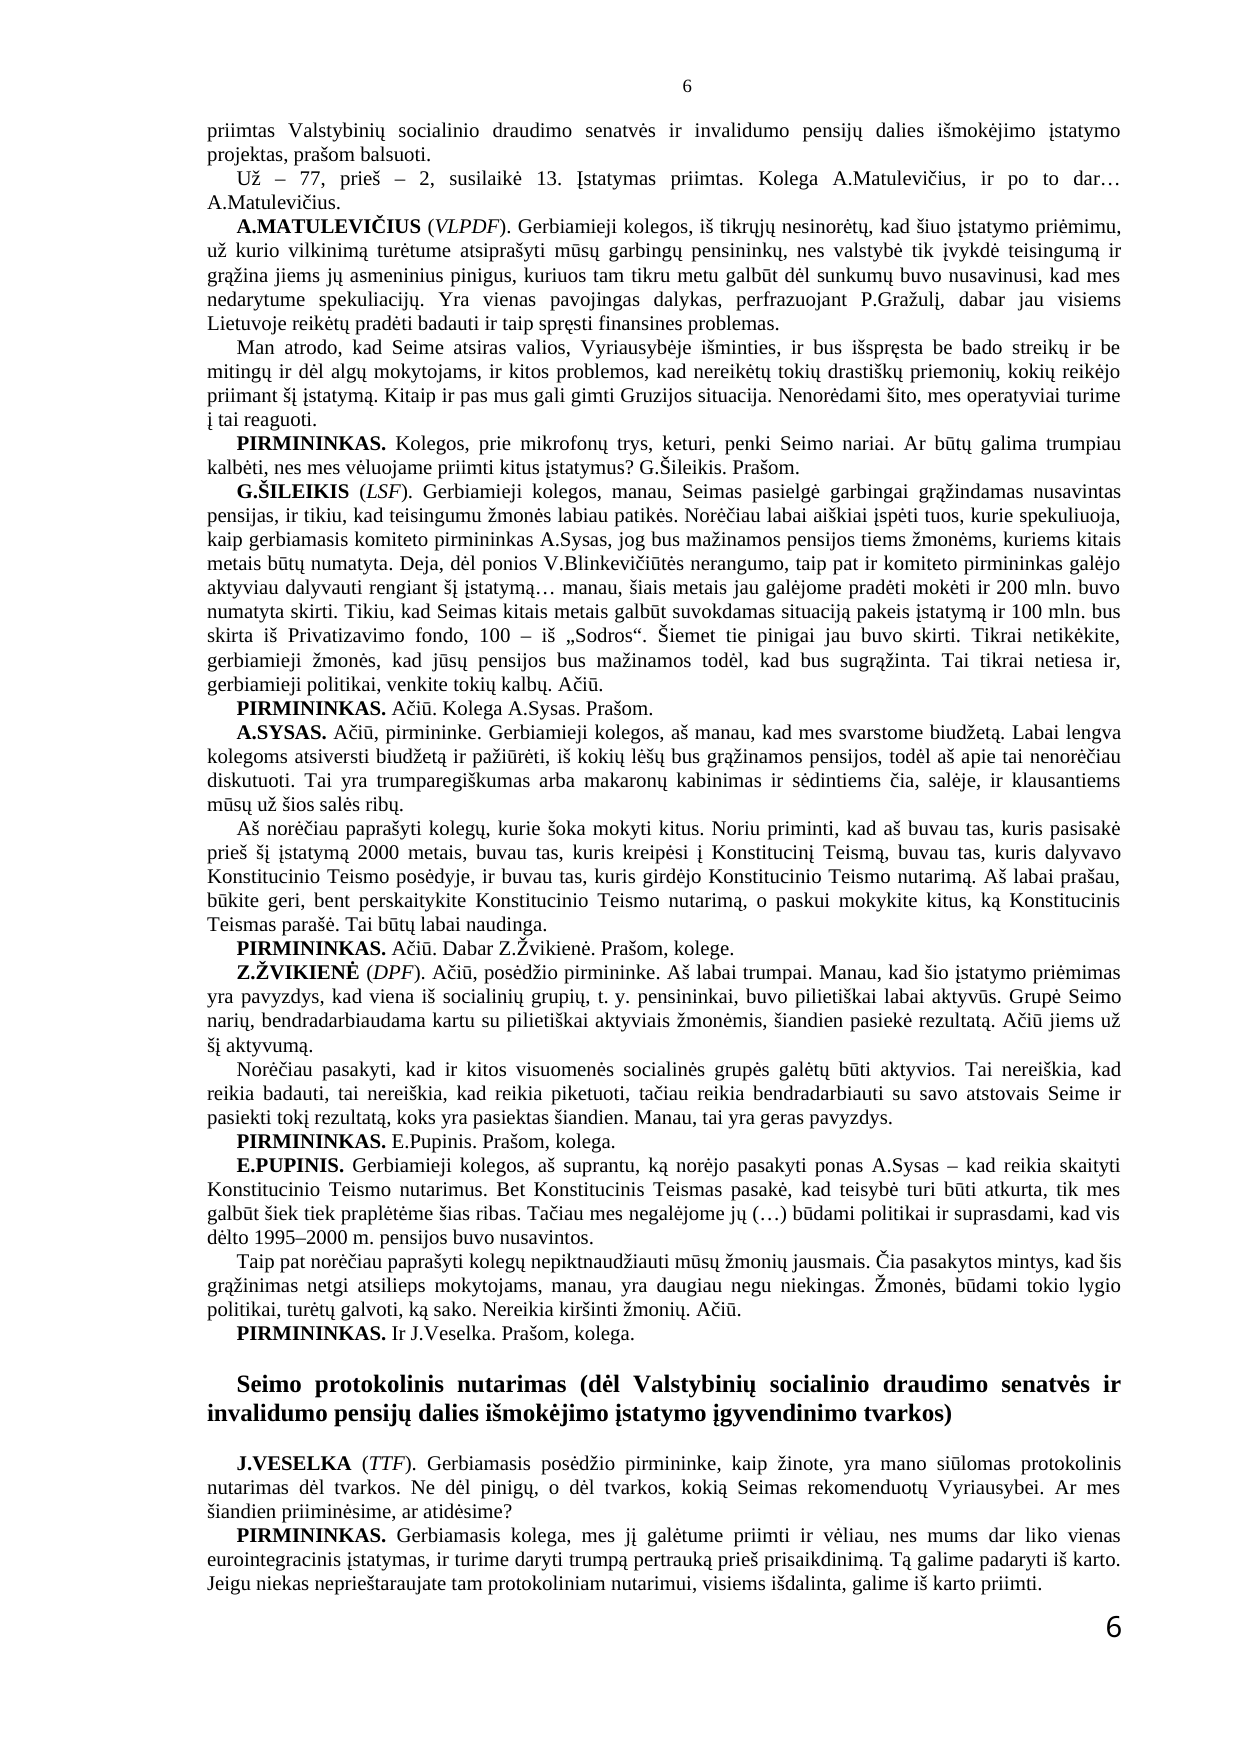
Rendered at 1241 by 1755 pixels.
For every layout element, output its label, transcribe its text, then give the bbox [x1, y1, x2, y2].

text PIRMININKAS. E.Pupinis. Prašom, kolega. [207, 1129, 1122, 1153]
text J.VESELKA (TTF). Gerbiamasis posėdžio pirmininke, kaip žinote, yra mano siūlomas protokolinis nutarimas dėl tvarkos. Ne dėl pinigų, o dėl tvarkos, kokią Seimas rekomenduotų Vyriausybei. Ar mes šiandien priiminėsime, ar atidėsime? [207, 1451, 1122, 1523]
text A.MATULEVIČIUS (VLPDF). Gerbiamieji kolegos, iš tikrųjų nesinorėtų, kad šiuo įstatymo priėmimu, už kurio vilkinimą turėtume atsiprašyti mūsų garbingų pensininkų, nes valstybė tik įvykdė teisingumą ir grąžina jiems jų asmeninius pinigus, kuriuos tam tikru metu galbūt dėl sunkumų buvo nusavinusi, kad mes nedarytume spekuliacijų. Yra vienas pavojingas dalykas, perfrazuojant P.Gražulį, dabar jau visiems Lietuvoje reikėtų pradėti badauti ir taip spręsti finansines problemas. [207, 214, 1122, 335]
text A.SYSAS. Ačiū, pirmininke. Gerbiamieji kolegos, aš manau, kad mes svarstome biudžetą. Labai lengva kolegoms atsiversti biudžetą ir pažiūrėti, iš kokių lėšų bus grąžinamos pensijos, todėl aš apie tai nenorėčiau diskutuoti. Tai yra trumparegiškumas arba makaronų kabinimas ir sėdintiems čia, salėje, ir klausantiems mūsų už šios salės ribų. [207, 720, 1122, 816]
text priimtas Valstybinių socialinio draudimo senatvės ir invalidumo pensijų dalies išmokėjimo įstatymo projektas, prašom balsuoti. [207, 118, 1122, 166]
text PIRMININKAS. Ir J.Veselka. Prašom, kolega. [207, 1321, 1122, 1345]
text PIRMININKAS. Kolegos, prie mikrofonų trys, keturi, penki Seimo nariai. Ar būtų galima trumpiau kalbėti, nes mes vėluojame priimti kitus įstatymus? G.Šileikis. Prašom. [207, 431, 1122, 479]
text G.ŠILEIKIS (LSF). Gerbiamieji kolegos, manau, Seimas pasielgė garbingai grąžindamas nusavintas pensijas, ir tikiu, kad teisingumu žmonės labiau patikės. Norėčiau labai aiškiai įspėti tuos, kurie spekuliuoja, kaip gerbiamasis komiteto pirmininkas A.Sysas, jog bus mažinamos pensijos tiems žmonėms, kuriems kitais metais būtų numatyta. Deja, dėl ponios V.Blinkevičiūtės nerangumo, taip pat ir komiteto pirmininkas galėjo aktyviau dalyvauti rengiant šį įstatymą… manau, šiais metais jau galėjome pradėti mokėti ir 200 mln. buvo numatyta skirti. Tikiu, kad Seimas kitais metais galbūt suvokdamas situaciją pakeis įstatymą ir 100 mln. bus skirta iš Privatizavimo fondo, 100 – iš „Sodros“. Šiemet tie pinigai jau buvo skirti. Tikrai netikėkite, gerbiamieji žmonės, kad jūsų pensijos bus mažinamos todėl, kad bus sugrąžinta. Tai tikrai netiesa ir, gerbiamieji politikai, venkite tokių kalbų. Ačiū. [207, 479, 1122, 696]
text PIRMININKAS. Ačiū. Dabar Z.Žvikienė. Prašom, kolege. [207, 936, 1122, 960]
text PIRMININKAS. Gerbiamasis kolega, mes jį galėtume priimti ir vėliau, nes mums dar liko vienas eurointegracinis įstatymas, ir turime daryti trumpą pertrauką prieš prisaikdinimą. Tą galime padaryti iš karto. Jeigu niekas neprieštaraujate tam protokoliniam nutarimui, visiems išdalinta, galime iš karto priimti. [207, 1523, 1122, 1595]
text Taip pat norėčiau paprašyti kolegų nepiktnaudžiauti mūsų žmonių jausmais. Čia pasakytos mintys, kad šis grąžinimas netgi atsilieps mokytojams, manau, yra daugiau negu niekingas. Žmonės, būdami tokio lygio politikai, turėtų galvoti, ką sako. Nereikia kiršinti žmonių. Ačiū. [207, 1249, 1122, 1321]
text Už – 77, prieš – 2, susilaikė 13. Įstatymas priimtas. Kolega A.Matulevičius, ir po to dar… A.Matulevičius. [207, 166, 1122, 214]
text Aš norėčiau paprašyti kolegų, kurie šoka mokyti kitus. Noriu priminti, kad aš buvau tas, kuris pasisakė prieš šį įstatymą 2000 metais, buvau tas, kuris kreipėsi į Konstitucinį Teismą, buvau tas, kuris dalyvavo Konstitucinio Teismo posėdyje, ir buvau tas, kuris girdėjo Konstitucinio Teismo nutarimą. Aš labai prašau, būkite geri, bent perskaitykite Konstitucinio Teismo nutarimą, o paskui mokykite kitus, ką Konstitucinis Teismas parašė. Tai būtų labai naudinga. [207, 816, 1122, 936]
text PIRMININKAS. Ačiū. Kolega A.Sysas. Prašom. [207, 696, 1122, 720]
text E.PUPINIS. Gerbiamieji kolegos, aš suprantu, ką norėjo pasakyti ponas A.Sysas – kad reikia skaityti Konstitucinio Teismo nutarimus. Bet Konstitucinis Teismas pasakė, kad teisybė turi būti atkurta, tik mes galbūt šiek tiek praplėtėme šias ribas. Tačiau mes negalėjome jų (…) būdami politikai ir suprasdami, kad vis dėlto 1995–2000 m. pensijos buvo nusavintos. [207, 1153, 1122, 1249]
text Seimo protokolinis nutarimas (dėl Valstybinių socialinio draudimo senatvės ir invalidumo pensijų dalies išmokėjimo įstatymo įgyvendinimo tvarkos) [207, 1369, 1122, 1427]
text Man atrodo, kad Seime atsiras valios, Vyriausybėje išminties, ir bus išspręsta be bado streikų ir be mitingų ir dėl algų mokytojams, ir kitos problemos, kad nereikėtų tokių drastiškų priemonių, kokių reikėjo priimant šį įstatymą. Kitaip ir pas mus gali gimti Gruzijos situacija. Nenorėdami šito, mes operatyviai turime į tai reaguoti. [207, 335, 1122, 431]
text Z.ŽVIKIENĖ (DPF). Ačiū, posėdžio pirmininke. Aš labai trumpai. Manau, kad šio įstatymo priėmimas yra pavyzdys, kad viena iš socialinių grupių, t. y. pensininkai, buvo pilietiškai labai aktyvūs. Grupė Seimo narių, bendradarbiaudama kartu su pilietiškai aktyviais žmonėmis, šiandien pasiekė rezultatą. Ačiū jiems už šį aktyvumą. [207, 960, 1122, 1057]
text Norėčiau pasakyti, kad ir kitos visuomenės socialinės grupės galėtų būti aktyvios. Tai nereiškia, kad reikia badauti, tai nereiškia, kad reikia piketuoti, tačiau reikia bendradarbiauti su savo atstovais Seime ir pasiekti tokį rezultatą, koks yra pasiektas šiandien. Manau, tai yra geras pavyzdys. [207, 1057, 1122, 1129]
